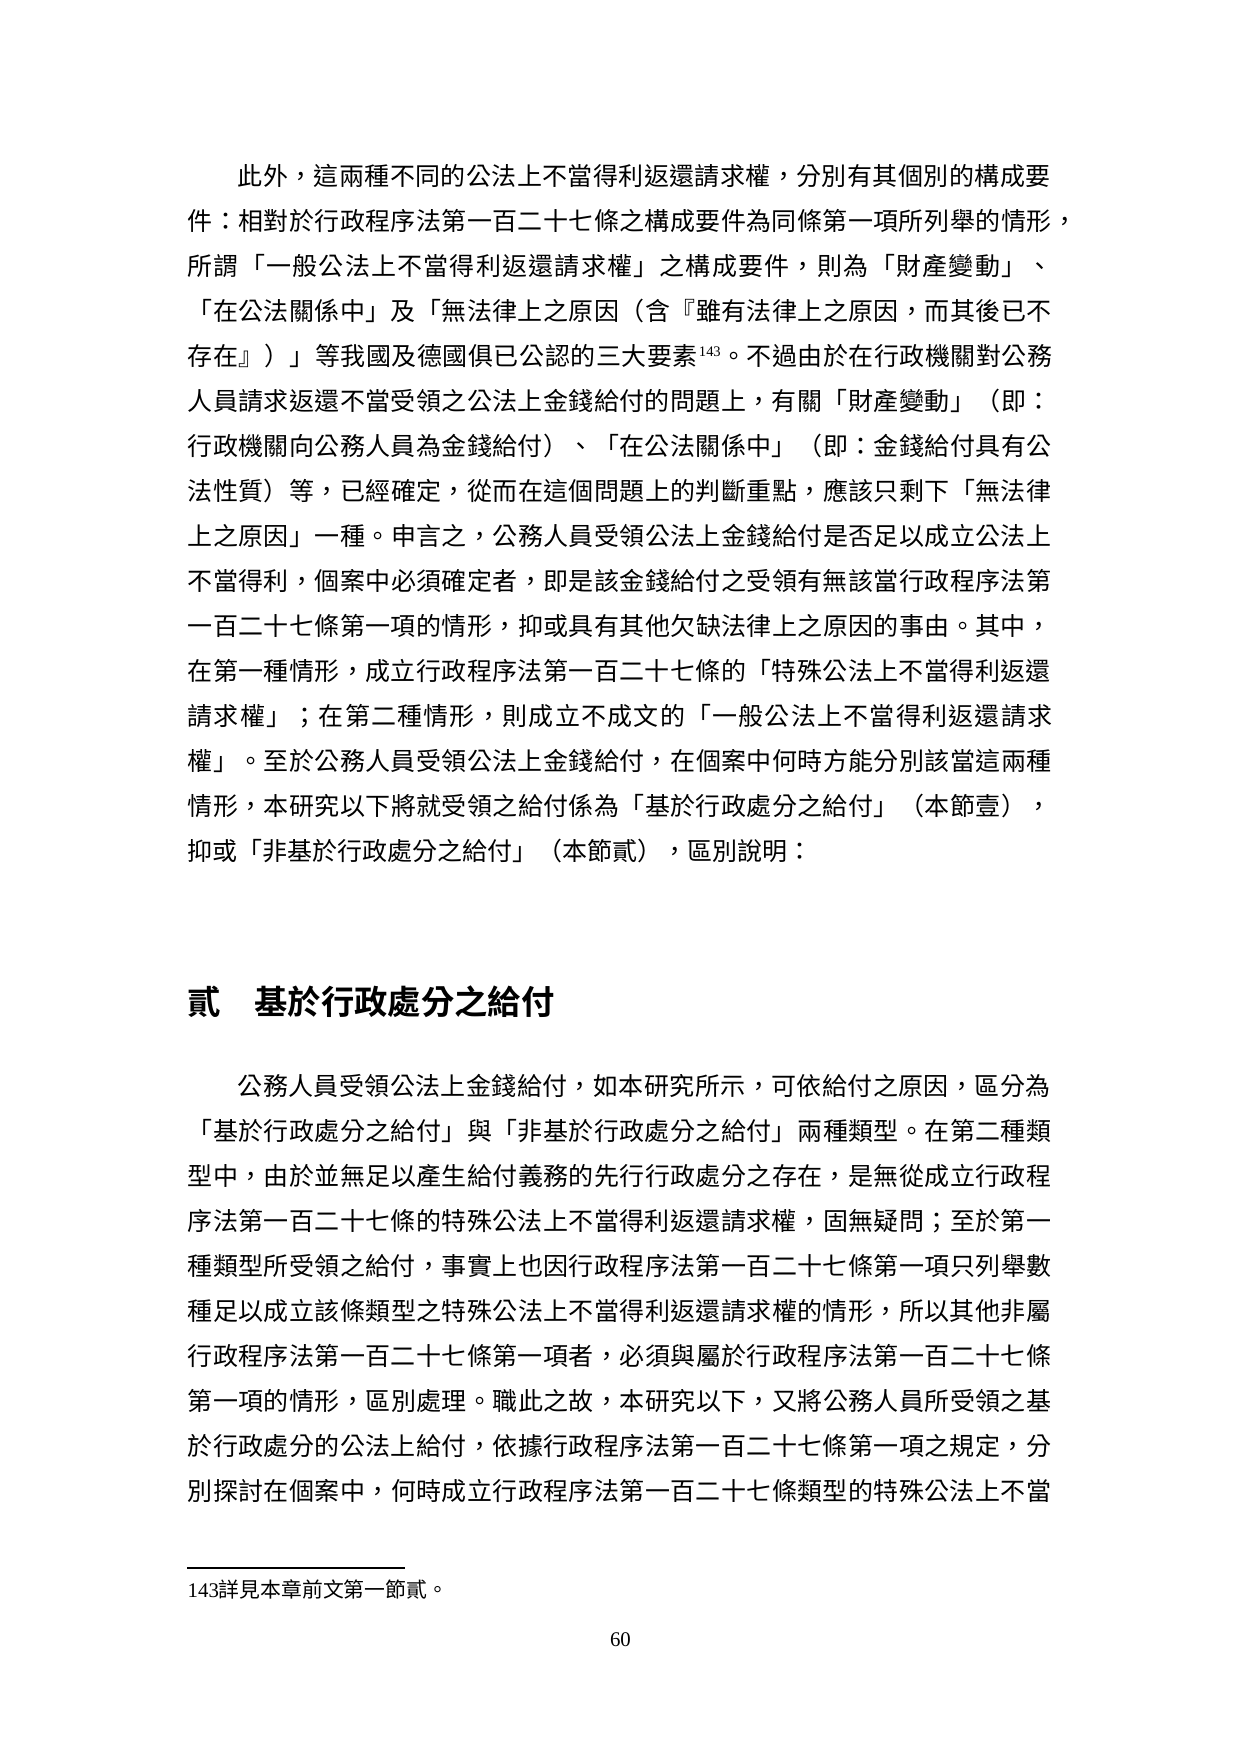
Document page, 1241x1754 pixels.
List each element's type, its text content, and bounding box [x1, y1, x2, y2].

text 公務人員受領公法上金錢給付，如本研究所示，可依給付之原因，區分為「基於行政處分之給付」與「非基於行政處分之給付」兩種類型。在第二種類型中，由於並無足以產生給付義務的先行行政處分之存在，是無從成立行政程序法第一百二十七條的特殊公法上不當得利返還請求權，固無疑問；至於第一種類型所受領之給付，事實上也因行政程序法第一百二十七條第一項只列舉數種足以成立該條類型之特殊公法上不當得利返還請求權的情形，所以其他非屬行政程序法第一百二十七條第一項者，必須與屬於行政程序法第一百二十七條第一項的情形，區別處理。職此之故，本研究以下，又將公務人員所受領之基於行政處分的公法上給付，依據行政程序法第一百二十七條第一項之規定，分別探討在個案中，何時成立行政程序法第一百二十七條類型的特殊公法上不當 [187, 1059, 1053, 1502]
text 貳 基於行政處分之給付 [187, 956, 1053, 1031]
text 此外，這兩種不同的公法上不當得利返還請求權，分別有其個別的構成要件：相對於行政程序法第一百二十七條之構成要件為同條第一項所列舉的情形，所謂「一般公法上不當得利返還請求權」之構成要件，則為「財產變動」、「在公法關係中」及「無法律上之原因（含『雖有法律上之原因，而其後已不存在』）」等我國及德國俱已公認的三大要素。不過由於在行政機關對公務人員請求返還不當受領之公法上金錢給付的問題上，有關「財產變動」（即：行政機關向公務人員為金錢給付）、「在公法關係中」（即：金錢給付具有公法性質）等，已經確定，從而在這個問題上的判斷重點，應該只剩下「無法律上之原因」一種。申言之，公務人員受領公法上金錢給付是否足以成立公法上不當得利，個案中必須確定者，即是該金錢給付之受領有無該當行政程序法第一百二十七條第一項的情形，抑或具有其他欠缺法律上之原因的事由。其中，在第一種情形，成立行政程序法第一百二十七條的「特殊公法上不當得利返還請求權」；在第二種情形，則成立不成文的「一般公法上不當得利返還請求權」。至於公務人員受領公法上金錢給付，在個案中何時方能分別該當這兩種情形，本研究以下將就受領之給付係為「基於行政處分之給付」（本節壹），抑或「非基於行政處分之給付」（本節貳），區別說明： [187, 150, 1053, 862]
text 詳見本章前文第一節貳。 [187, 1574, 1053, 1604]
